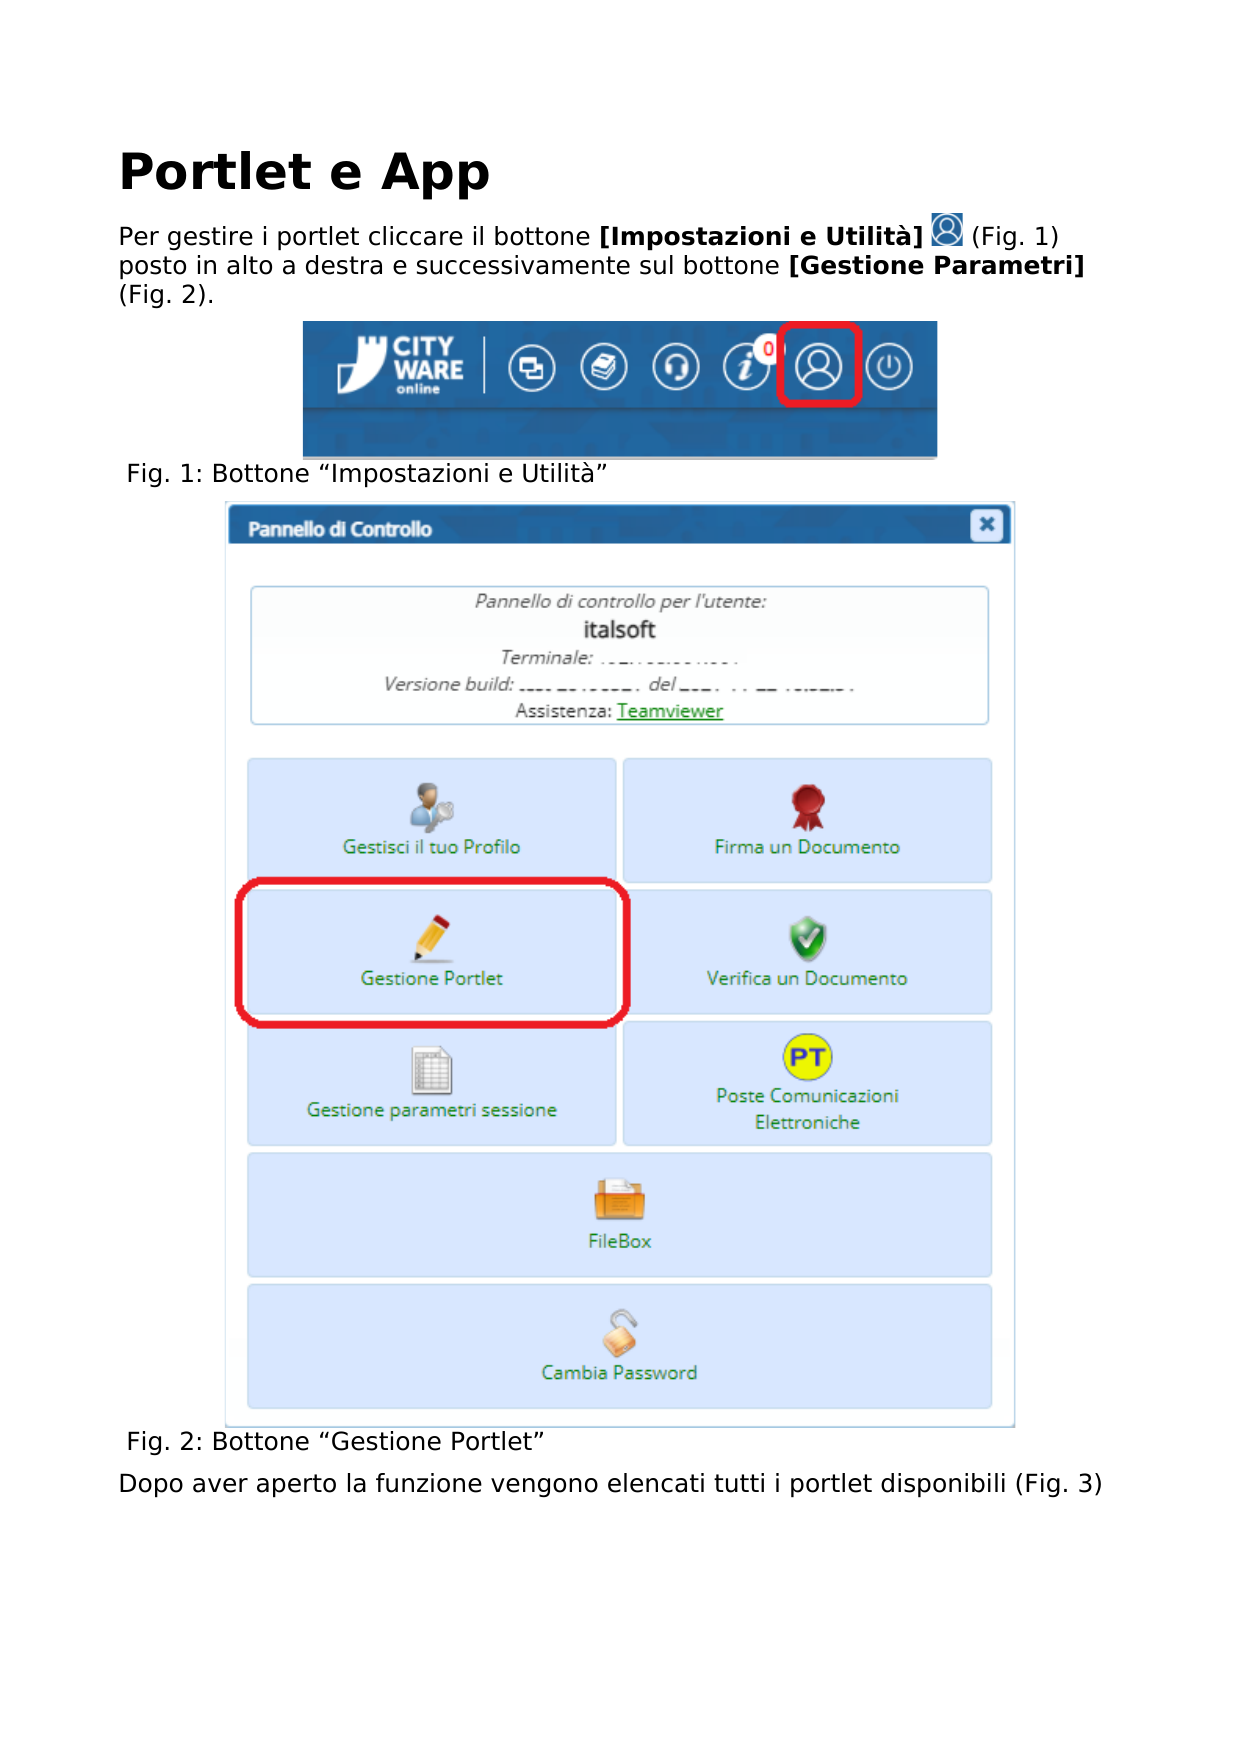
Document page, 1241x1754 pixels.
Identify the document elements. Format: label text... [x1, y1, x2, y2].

text Fig. 1: Bottone “Impostazioni e Utilità” [118, 322, 1122, 488]
text Fig. 2: Bottone “Gestione Portlet” [118, 501, 1122, 1457]
subtitle Portlet e App [118, 143, 1122, 201]
picture [931, 213, 963, 246]
text Dopo aver aperto la funzione vengono elencati tutti i portlet disponibili (Fig. 3) [118, 1469, 1122, 1498]
picture [224, 501, 1016, 1428]
picture [302, 321, 938, 460]
text Per gestire i portlet cliccare il bottone [Impostazioni e Utilità] (Fig. 1) posto in alto a destra e successivamente sul bottone [Gestione Parametri] (Fig. 2). [118, 214, 1122, 309]
